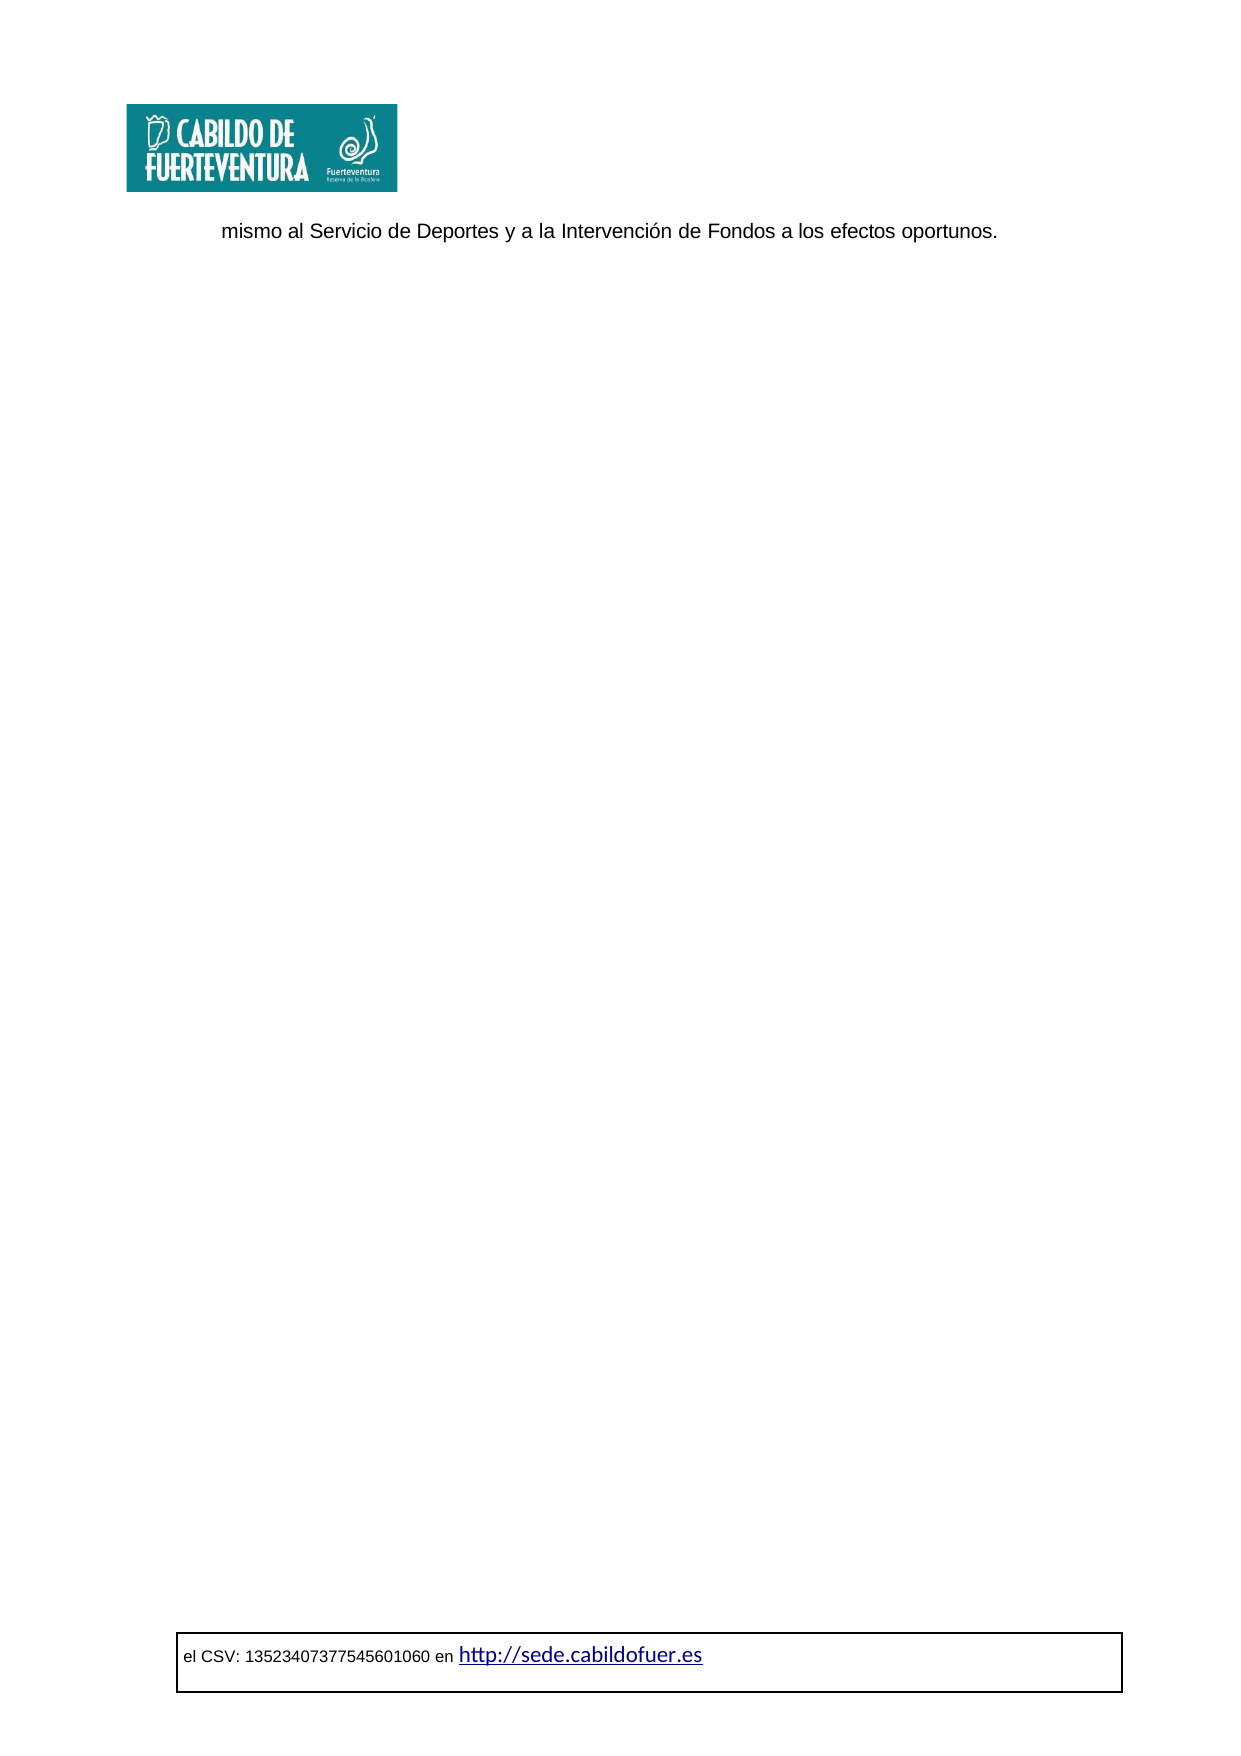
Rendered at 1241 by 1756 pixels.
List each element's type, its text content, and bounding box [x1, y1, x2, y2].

list mismo al Servicio de Deportes y a la Intervención de Fondos a los efectos oportunos. [133, 219, 1054, 243]
